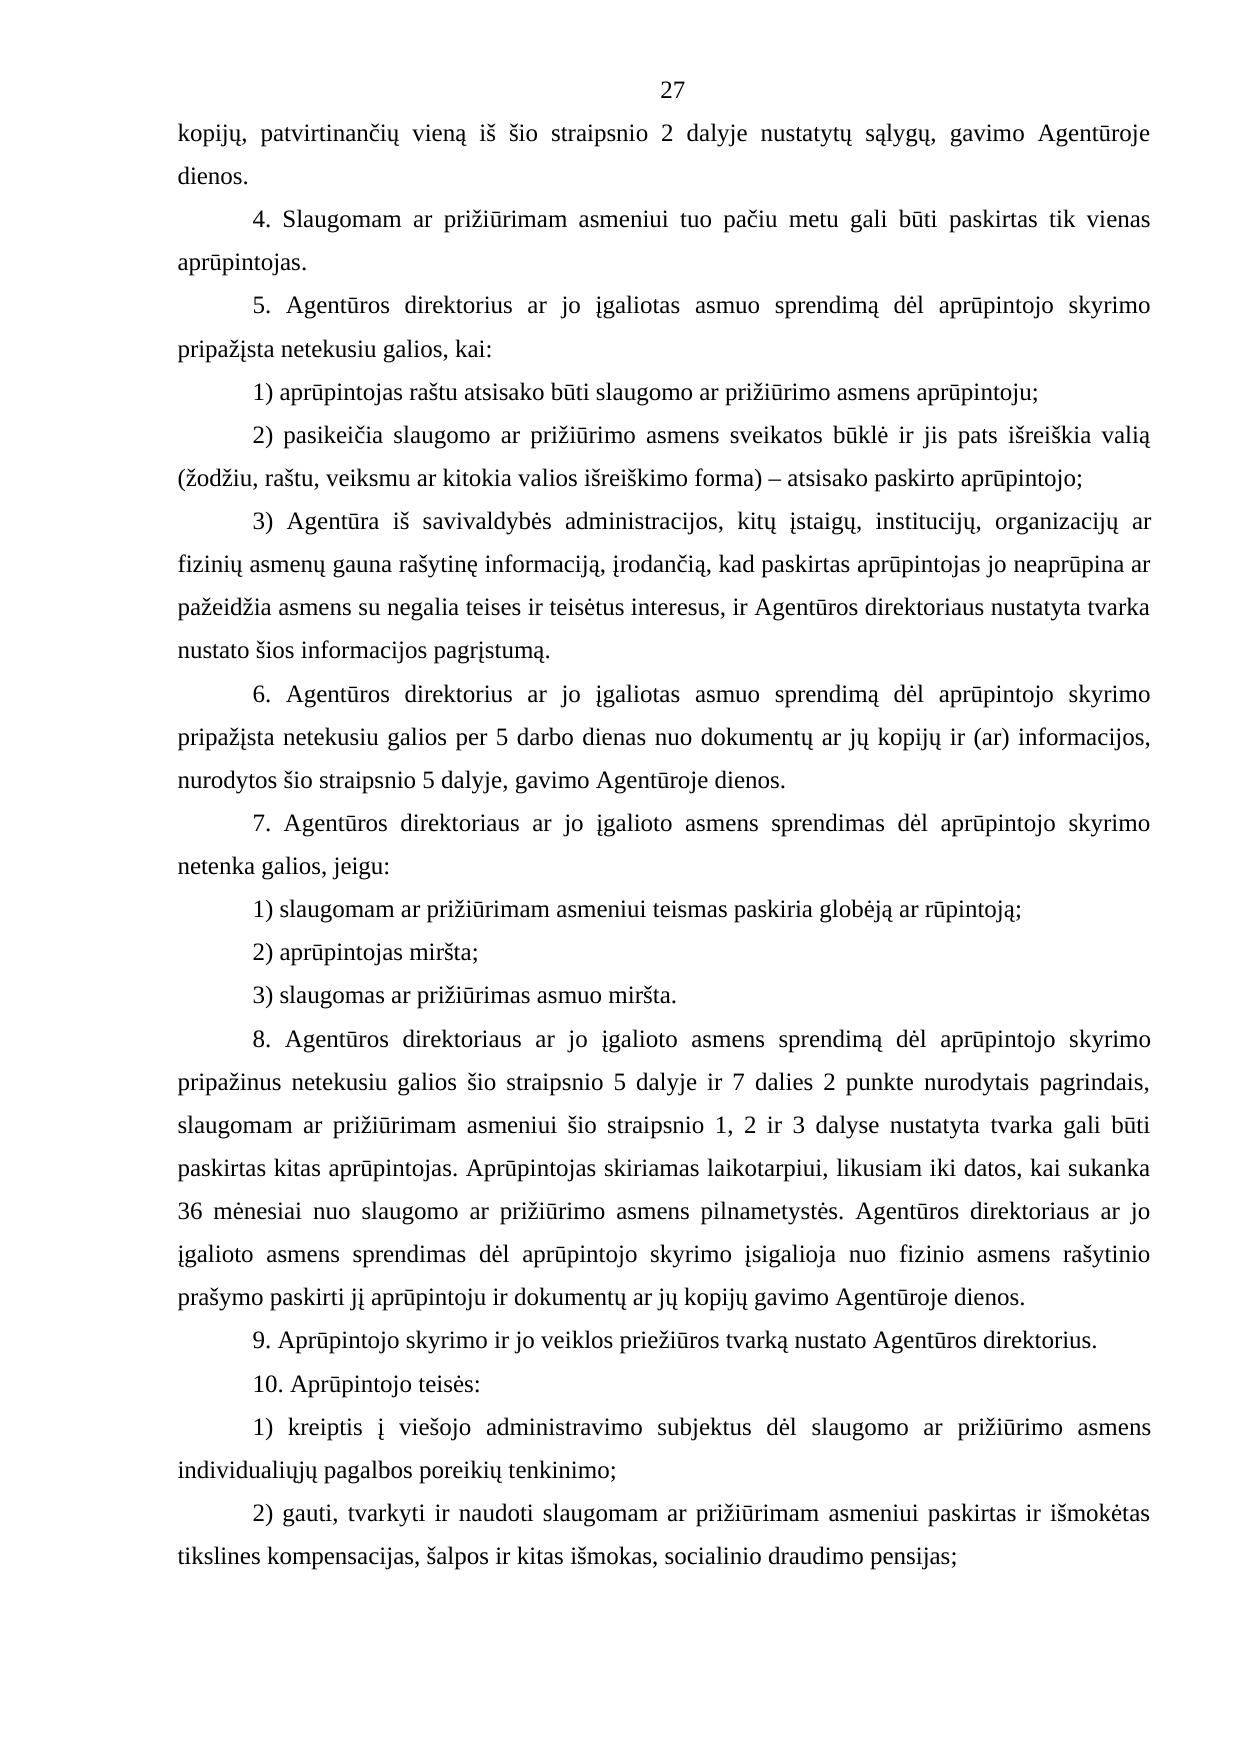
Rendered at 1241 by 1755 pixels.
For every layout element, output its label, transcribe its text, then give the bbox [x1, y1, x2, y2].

text 3) slaugomas ar prižiūrimas asmuo miršta. [177, 981, 1152, 1009]
text 3) Agentūra iš savivaldybės administracijos, kitų įstaigų, institucijų, organizacijų ar fizinių asmenų gauna rašytinę informaciją, įrodančią, kad paskirtas aprūpintojas jo neaprūpina ar pažeidžia asmens su negalia teises ir teisėtus interesus, ir Agentūros direktoriaus nustatyta tvarka nustato šios informacijos pagrįstumą. [177, 506, 1152, 664]
text 9. Aprūpintojo skyrimo ir jo veiklos priežiūros tvarką nustato Agentūros direktorius. [177, 1326, 1152, 1354]
text 8. Agentūros direktoriaus ar jo įgalioto asmens sprendimą dėl aprūpintojo skyrimo pripažinus netekusiu galios šio straipsnio 5 dalyje ir 7 dalies 2 punkte nurodytais pagrindais, slaugomam ar prižiūrimam asmeniui šio straipsnio 1, 2 ir 3 dalyse nustatyta tvarka gali būti paskirtas kitas aprūpintojas. Aprūpintojas skiriamas laikotarpiui, likusiam iki datos, kai sukanka 36 mėnesiai nuo slaugomo ar prižiūrimo asmens pilnametystės. Agentūros direktoriaus ar jo įgalioto asmens sprendimas dėl aprūpintojo skyrimo įsigalioja nuo fizinio asmens rašytinio prašymo paskirti jį aprūpintoju ir dokumentų ar jų kopijų gavimo Agentūroje dienos. [177, 1024, 1152, 1311]
text 5. Agentūros direktorius ar jo įgaliotas asmuo sprendimą dėl aprūpintojo skyrimo pripažįsta netekusiu galios, kai: [177, 291, 1152, 362]
text kopijų, patvirtinančių vieną iš šio straipsnio 2 dalyje nustatytų sąlygų, gavimo Agentūroje dienos. [177, 118, 1152, 190]
text 1) aprūpintojas raštu atsisako būti slaugomo ar prižiūrimo asmens aprūpintoju; [177, 377, 1152, 406]
text 1) slaugomam ar prižiūrimam asmeniui teismas paskiria globėją ar rūpintoją; [177, 894, 1152, 923]
text 4. Slaugomam ar prižiūrimam asmeniui tuo pačiu metu gali būti paskirtas tik vienas aprūpintojas. [177, 204, 1152, 276]
text 2) pasikeičia slaugomo ar prižiūrimo asmens sveikatos būklė ir jis pats išreiškia valią (žodžiu, raštu, veiksmu ar kitokia valios išreiškimo forma) – atsisako paskirto aprūpintojo; [177, 420, 1152, 492]
text 2) aprūpintojas miršta; [177, 937, 1152, 966]
text 1) kreiptis į viešojo administravimo subjektus dėl slaugomo ar prižiūrimo asmens individualiųjų pagalbos poreikių tenkinimo; [177, 1412, 1152, 1484]
text 2) gauti, tvarkyti ir naudoti slaugomam ar prižiūrimam asmeniui paskirtas ir išmokėtas tikslines kompensacijas, šalpos ir kitas išmokas, socialinio draudimo pensijas; [177, 1498, 1152, 1570]
text 6. Agentūros direktorius ar jo įgaliotas asmuo sprendimą dėl aprūpintojo skyrimo pripažįsta netekusiu galios per 5 darbo dienas nuo dokumentų ar jų kopijų ir (ar) informacijos, nurodytos šio straipsnio 5 dalyje, gavimo Agentūroje dienos. [177, 679, 1152, 794]
text 10. Aprūpintojo teisės: [177, 1369, 1152, 1397]
text 7. Agentūros direktoriaus ar jo įgalioto asmens sprendimas dėl aprūpintojo skyrimo netenka galios, jeigu: [177, 808, 1152, 880]
